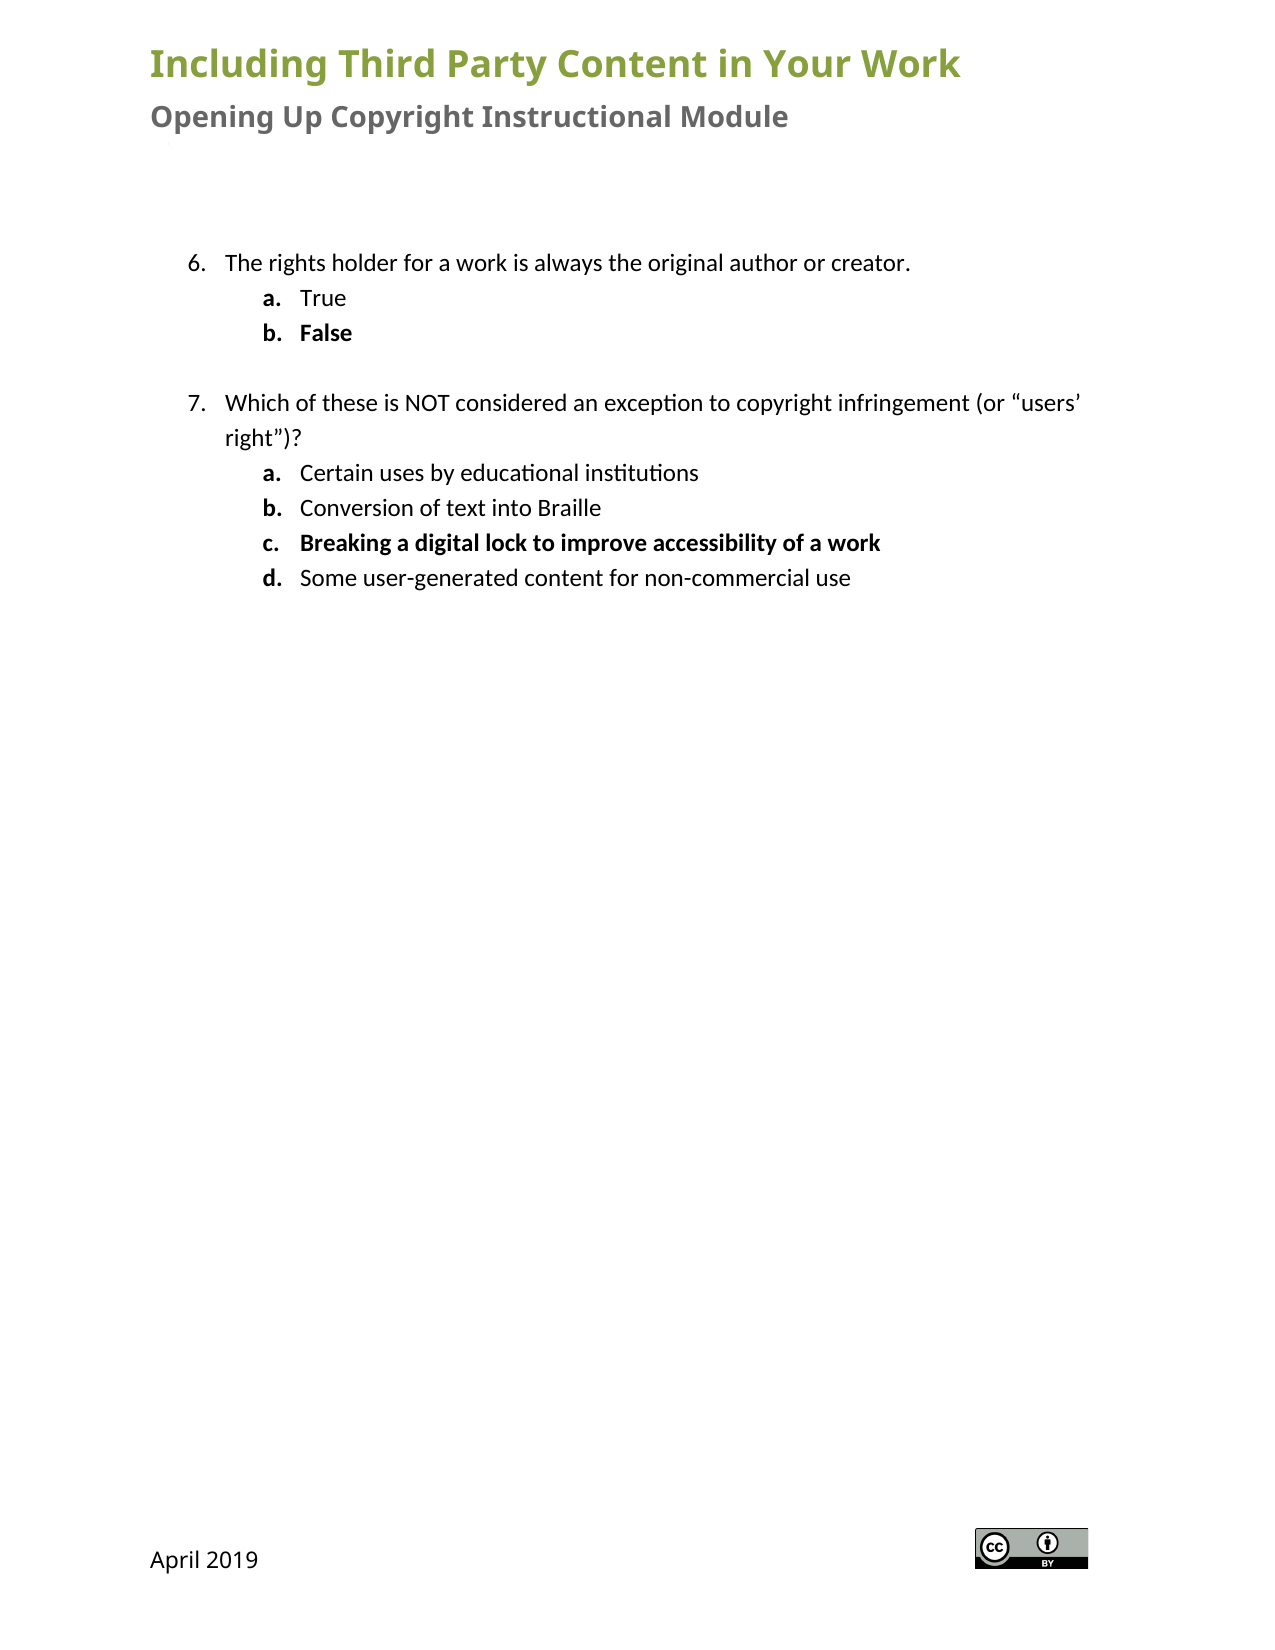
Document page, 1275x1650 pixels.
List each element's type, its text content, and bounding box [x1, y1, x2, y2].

list Breaking a digital lock to improve accessibility of a work [262, 527, 1125, 557]
list False [262, 317, 1125, 382]
list Some user-generated content for non-commercial use [262, 562, 1125, 592]
list The rights holder for a work is always the original author or creator. [187, 247, 1125, 277]
list Certain uses by educational institutions [262, 457, 1125, 487]
list [262, 212, 1125, 242]
list Which of these is NOT considered an exception to copyright infringement (or “users’ right”)? [187, 387, 1125, 452]
list True [262, 282, 1125, 312]
picture [975, 1528, 1089, 1569]
list Conversion of text into Braille [262, 492, 1125, 522]
